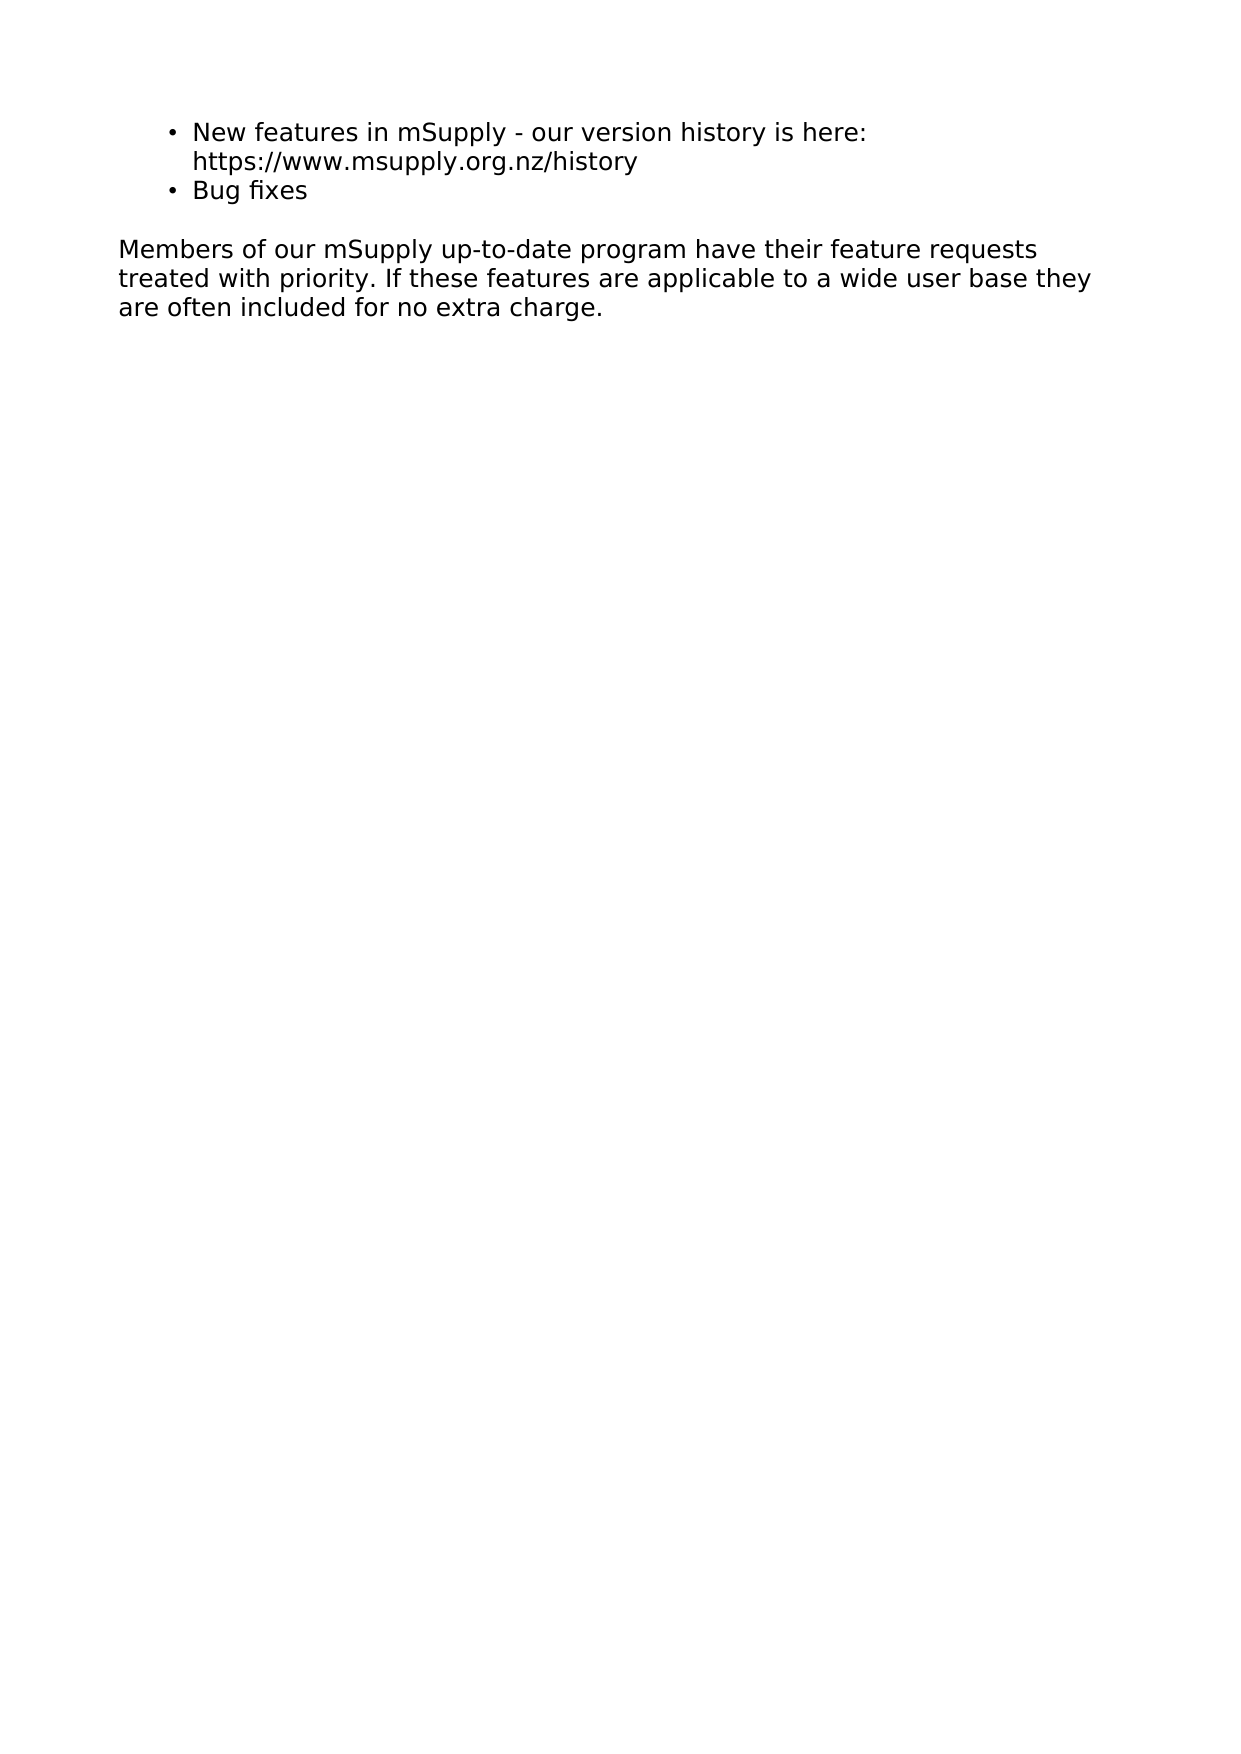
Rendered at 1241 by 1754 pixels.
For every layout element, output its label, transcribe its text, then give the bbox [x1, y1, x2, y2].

list Bug fixes [177, 176, 1122, 206]
list New features in mSupply - our version history is here: https://www.msupply.org.nz/history [177, 118, 1122, 176]
text Members of our mSupply up-to-date program have their feature requests treated with priority. If these features are applicable to a wide user base they are often included for no extra charge. [118, 235, 1122, 323]
